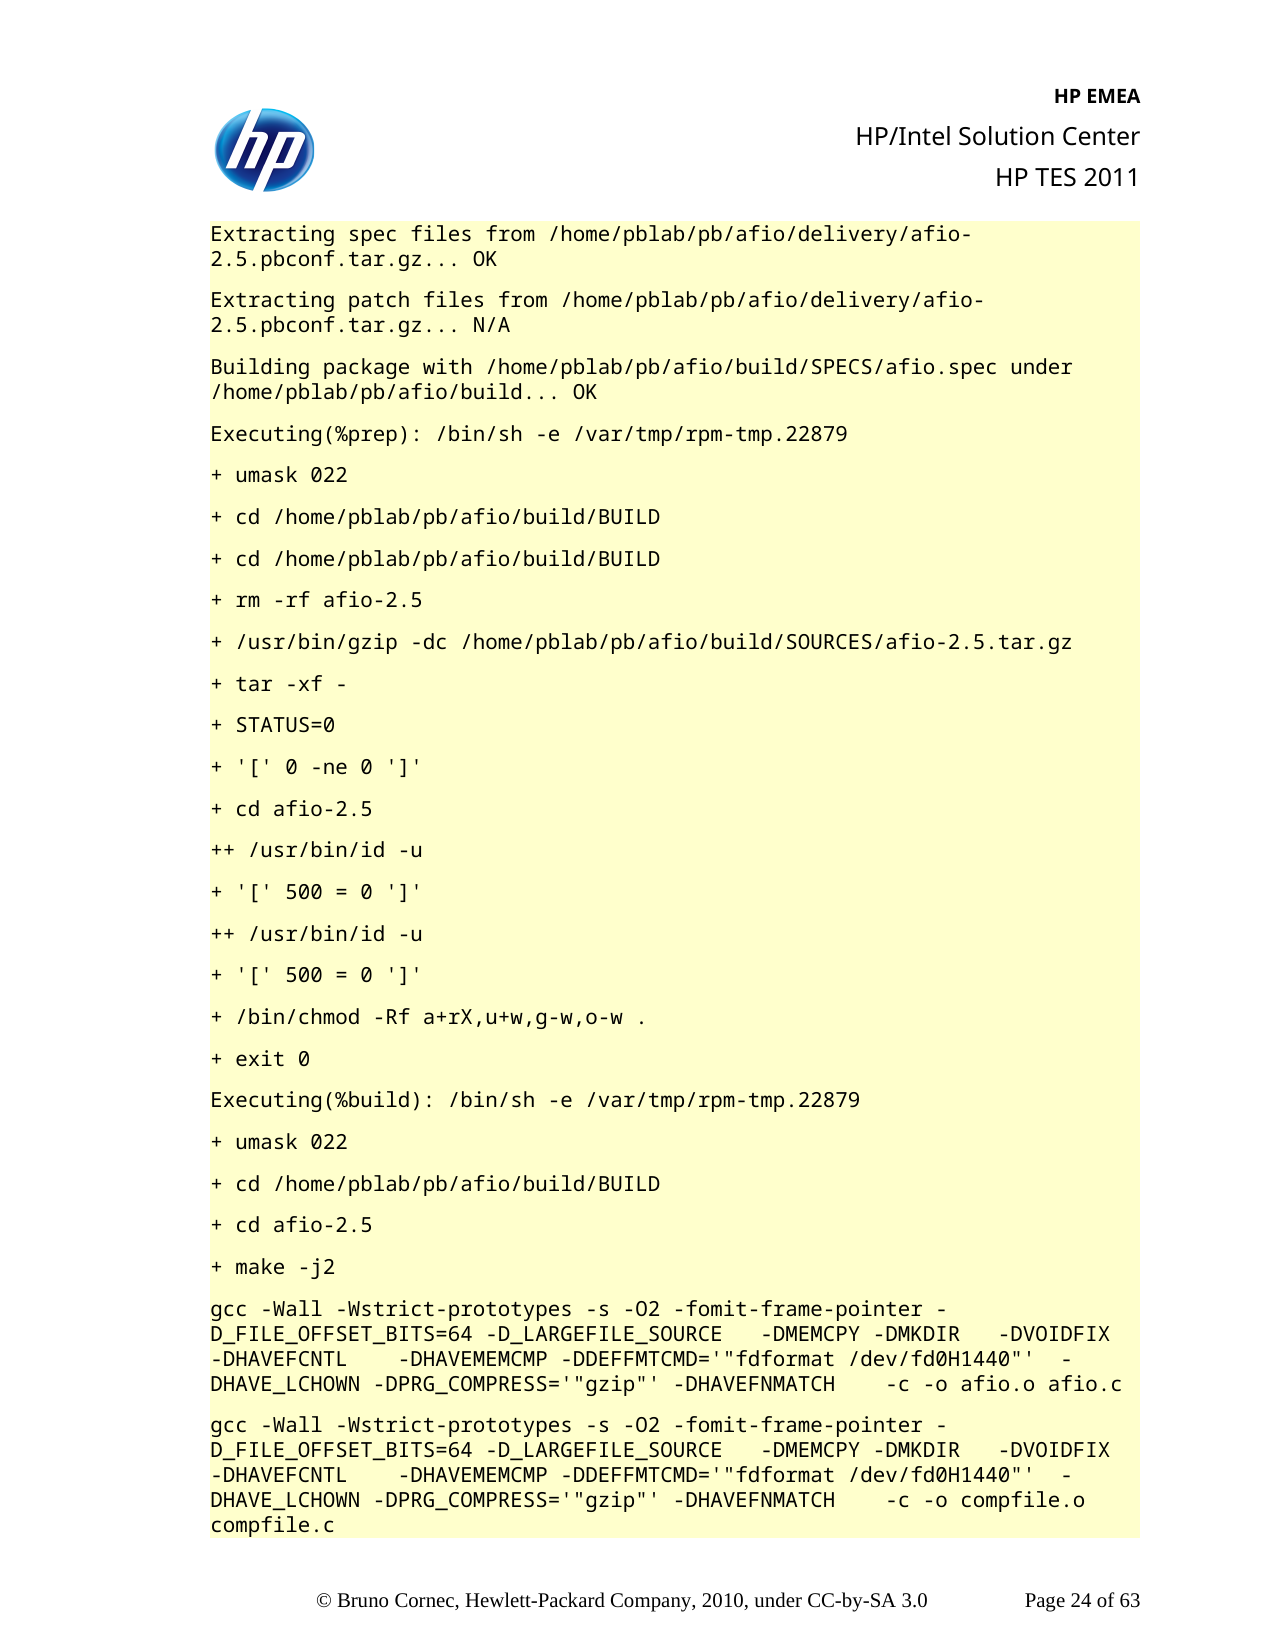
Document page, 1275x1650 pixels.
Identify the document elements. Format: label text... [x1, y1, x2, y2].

text gcc -Wall -Wstrict-prototypes -s -O2 -fomit-frame-pointer -D_FILE_OFFSET_BITS=64 -D_LARGEFILE_SOURCE -DMEMCPY -DMKDIR -DVOIDFIX -DHAVEFCNTL -DHAVEMEMCMP -DDEFFMTCMD='"fdformat /dev/fd0H1440"' -DHAVE_LCHOWN -DPRG_COMPRESS='"gzip"' -DHAVEFNMATCH -c -o afio.o afio.c [210, 1296, 1140, 1396]
text + '[' 500 = 0 ']' [210, 879, 1140, 904]
picture [214, 108, 315, 192]
text + cd afio-2.5 [210, 1213, 1140, 1238]
text + '[' 0 -ne 0 ']' [210, 754, 1140, 779]
text gcc -Wall -Wstrict-prototypes -s -O2 -fomit-frame-pointer -D_FILE_OFFSET_BITS=64 -D_LARGEFILE_SOURCE -DMEMCPY -DMKDIR -DVOIDFIX -DHAVEFCNTL -DHAVEMEMCMP -DDEFFMTCMD='"fdformat /dev/fd0H1440"' -DHAVE_LCHOWN -DPRG_COMPRESS='"gzip"' -DHAVEFNMATCH -c -o compfile.o compfile.c [210, 1413, 1140, 1538]
text + cd /home/pblab/pb/afio/build/BUILD [210, 1171, 1140, 1196]
text + exit 0 [210, 1046, 1140, 1071]
text Extracting patch files from /home/pblab/pb/afio/delivery/afio-2.5.pbconf.tar.gz... N/A [210, 288, 1140, 338]
text + '[' 500 = 0 ']' [210, 963, 1140, 988]
text + umask 022 [210, 1129, 1140, 1154]
text Building package with /home/pblab/pb/afio/build/SPECS/afio.spec under /home/pblab/pb/afio/build... OK [210, 354, 1140, 404]
text + tar -xf - [210, 671, 1140, 696]
text + make -j2 [210, 1254, 1140, 1279]
text + /usr/bin/gzip -dc /home/pblab/pb/afio/build/SOURCES/afio-2.5.tar.gz [210, 629, 1140, 654]
text ++ /usr/bin/id -u [210, 921, 1140, 946]
text + rm -rf afio-2.5 [210, 588, 1140, 613]
text Extracting spec files from /home/pblab/pb/afio/delivery/afio-2.5.pbconf.tar.gz... OK [210, 221, 1140, 271]
text + STATUS=0 [210, 713, 1140, 738]
text Executing(%prep): /bin/sh -e /var/tmp/rpm-tmp.22879 [210, 421, 1140, 446]
text Executing(%build): /bin/sh -e /var/tmp/rpm-tmp.22879 [210, 1088, 1140, 1113]
text + /bin/chmod -Rf a+rX,u+w,g-w,o-w . [210, 1004, 1140, 1029]
text + cd /home/pblab/pb/afio/build/BUILD [210, 546, 1140, 571]
text ++ /usr/bin/id -u [210, 838, 1140, 863]
text + cd afio-2.5 [210, 796, 1140, 821]
text + cd /home/pblab/pb/afio/build/BUILD [210, 504, 1140, 529]
text + umask 022 [210, 463, 1140, 488]
